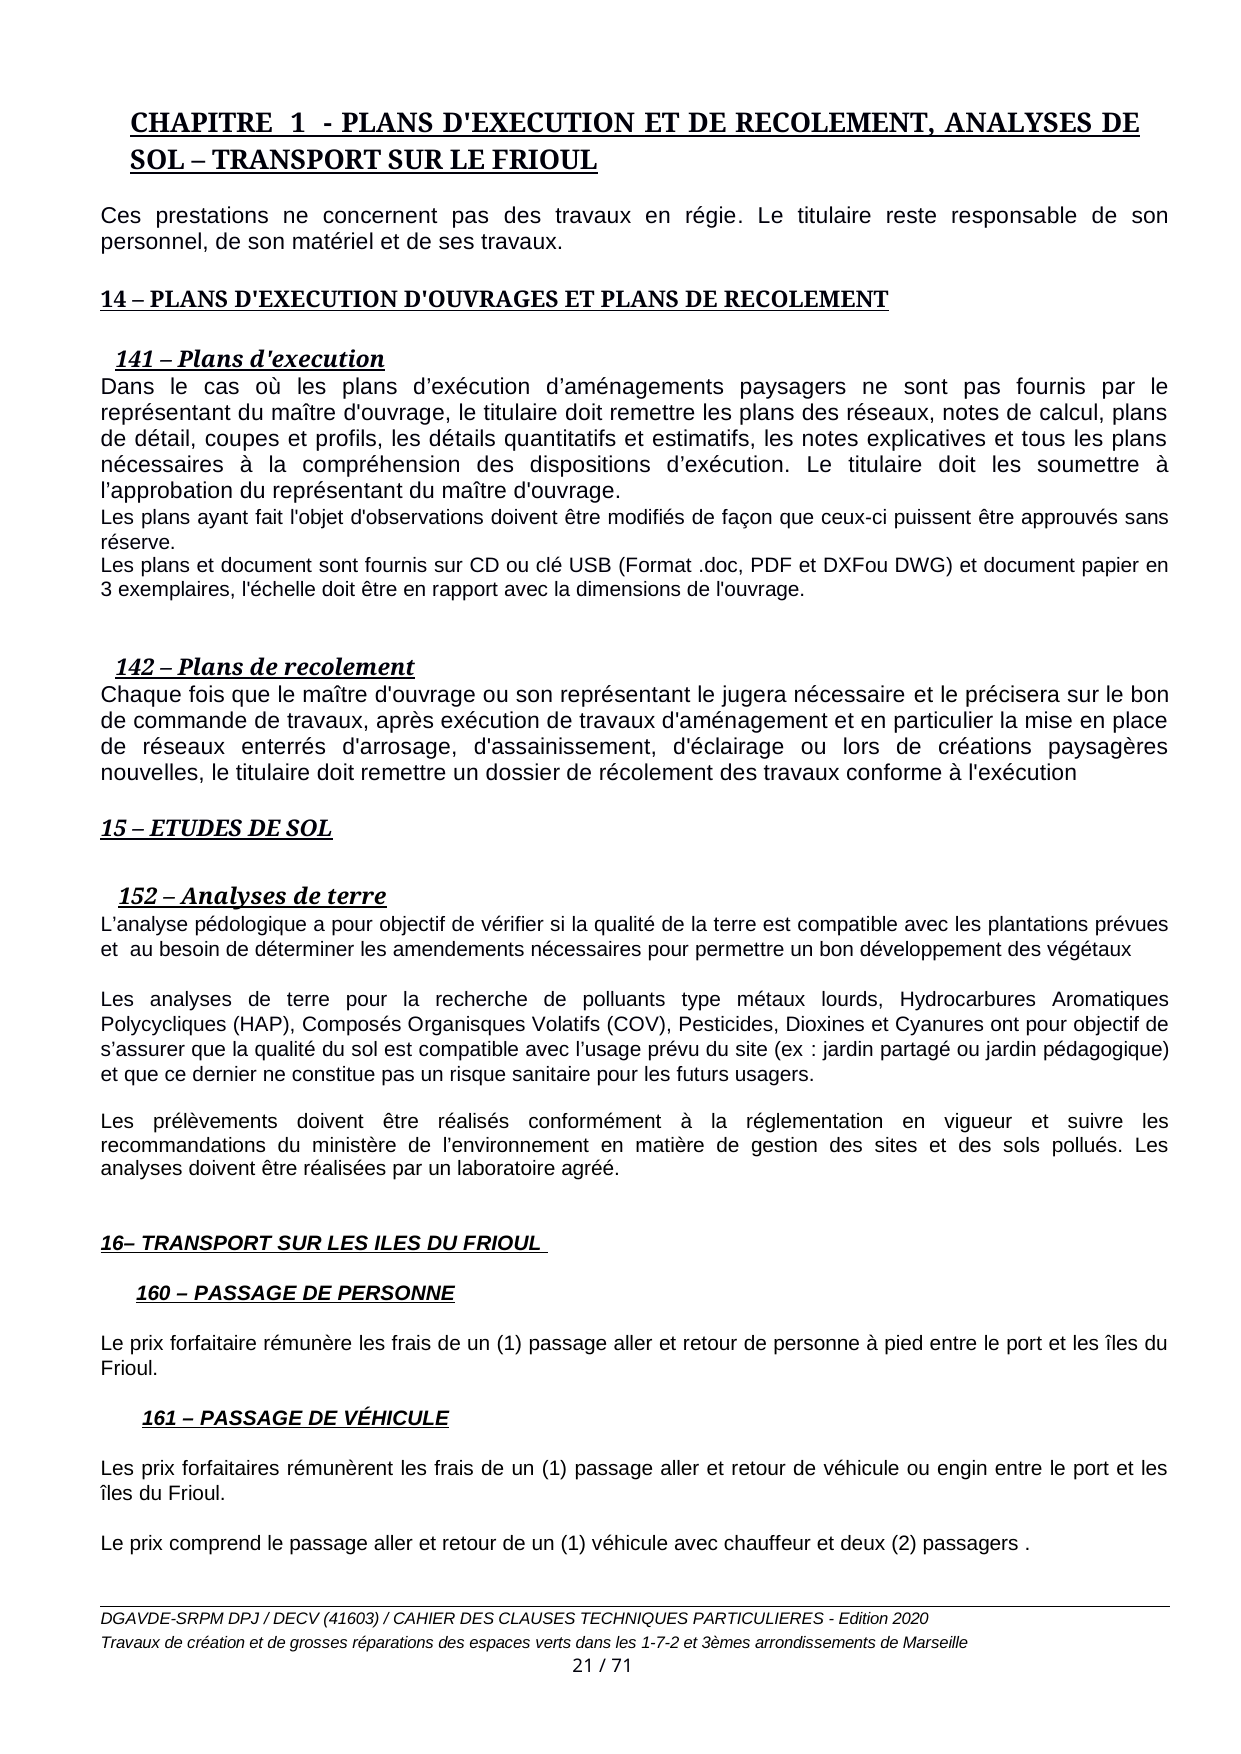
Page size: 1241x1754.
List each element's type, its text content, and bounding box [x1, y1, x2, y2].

subtitle 14 – PLANS D'EXECUTION D'OUVRAGES ET PLANS DE RECOLEMENT [100, 283, 1140, 314]
subtitle SOL – TRANSPORT SUR LE FRIOUL [130, 137, 1140, 177]
subtitle 142 – Plans de recolement [100, 651, 1140, 682]
text 16– TRANSPORT SUR LES ILES DU FRIOUL [100, 1230, 1170, 1255]
text 161 – PASSAGE DE VÉHICULE [100, 1405, 1170, 1430]
text Les plans et document sont fournis sur CD ou clé USB (Format .doc, PDF et DXFou DWG) et document papier en 3 exemplaires, l'échelle doit être en rapport avec la dimensions de l'ouvrage. [100, 554, 1170, 601]
subtitle 141 – Plans d'execution [100, 343, 1140, 374]
text Chaque fois que le maître d'ouvrage ou son représentant le jugera nécessaire et le précisera sur le bon de commande de travaux, après exécution de travaux d'aménagement et en particulier la mise en place de réseaux enterrés d'arrosage, d'assainissement, d'éclairage ou lors de créations paysagères nouvelles, le titulaire doit remettre un dossier de récolement des travaux conforme à l'exécution [100, 682, 1170, 786]
text Les prélèvements doivent être réalisés conformément à la réglementation en vigueur et suivre les recommandations du ministère de l’environnement en matière de gestion des sites et des sols pollués. Les analyses doivent être réalisées par un laboratoire agréé. [100, 1109, 1170, 1180]
text 160 – PASSAGE DE PERSONNE [118, 1280, 1170, 1305]
text Les plans ayant fait l'objet d'observations doivent être modifiés de façon que ceux-ci puissent être approuvés sans réserve. [100, 504, 1170, 554]
subtitle 15 – ETUDES DE SOL [100, 812, 1140, 843]
text Les prix forfaitaires rémunèrent les frais de un (1) passage aller et retour de véhicule ou engin entre le port et les îles du Frioul. [100, 1455, 1170, 1505]
text Le prix comprend le passage aller et retour de un (1) véhicule avec chauffeur et deux (2) passagers . [100, 1530, 1170, 1555]
text Les analyses de terre pour la recherche de polluants type métaux lourds, Hydrocarbures Aromatiques Polycycliques (HAP), Composés Organisques Volatifs (COV), Pesticides, Dioxines et Cyanures ont pour objectif de s’assurer que la qualité du sol est compatible avec l’usage prévu du site (ex : jardin partagé ou jardin pédagogique) et que ce dernier ne constitue pas un risque sanitaire pour les futurs usagers. [100, 986, 1170, 1086]
text Dans le cas où les plans d’exécution d’aménagements paysagers ne sont pas fournis par le représentant du maître d'ouvrage, le titulaire doit remettre les plans des réseaux, notes de calcul, plans de détail, coupes et profils, les détails quantitatifs et estimatifs, les notes explicatives et tous les plans nécessaires à la compréhension des dispositions d’exécution. Le titulaire doit les soumettre à l’approbation du représentant du maître d'ouvrage. [100, 374, 1170, 504]
subtitle CHAPITRE 1 - PLANS D'EXECUTION ET DE RECOLEMENT, ANALYSES DE [130, 103, 1140, 135]
text L’analyse pédologique a pour objectif de vérifier si la qualité de la terre est compatible avec les plantations prévues et au besoin de déterminer les amendements nécessaires pour permettre un bon développement des végétaux [100, 911, 1170, 961]
text Le prix forfaitaire rémunère les frais de un (1) passage aller et retour de personne à pied entre le port et les îles du Frioul. [100, 1330, 1170, 1380]
text Ces prestations ne concernent pas des travaux en régie. Le titulaire reste responsable de son personnel, de son matériel et de ses travaux. [100, 202, 1170, 254]
subtitle 152 – Analyses de terre [118, 880, 1140, 911]
